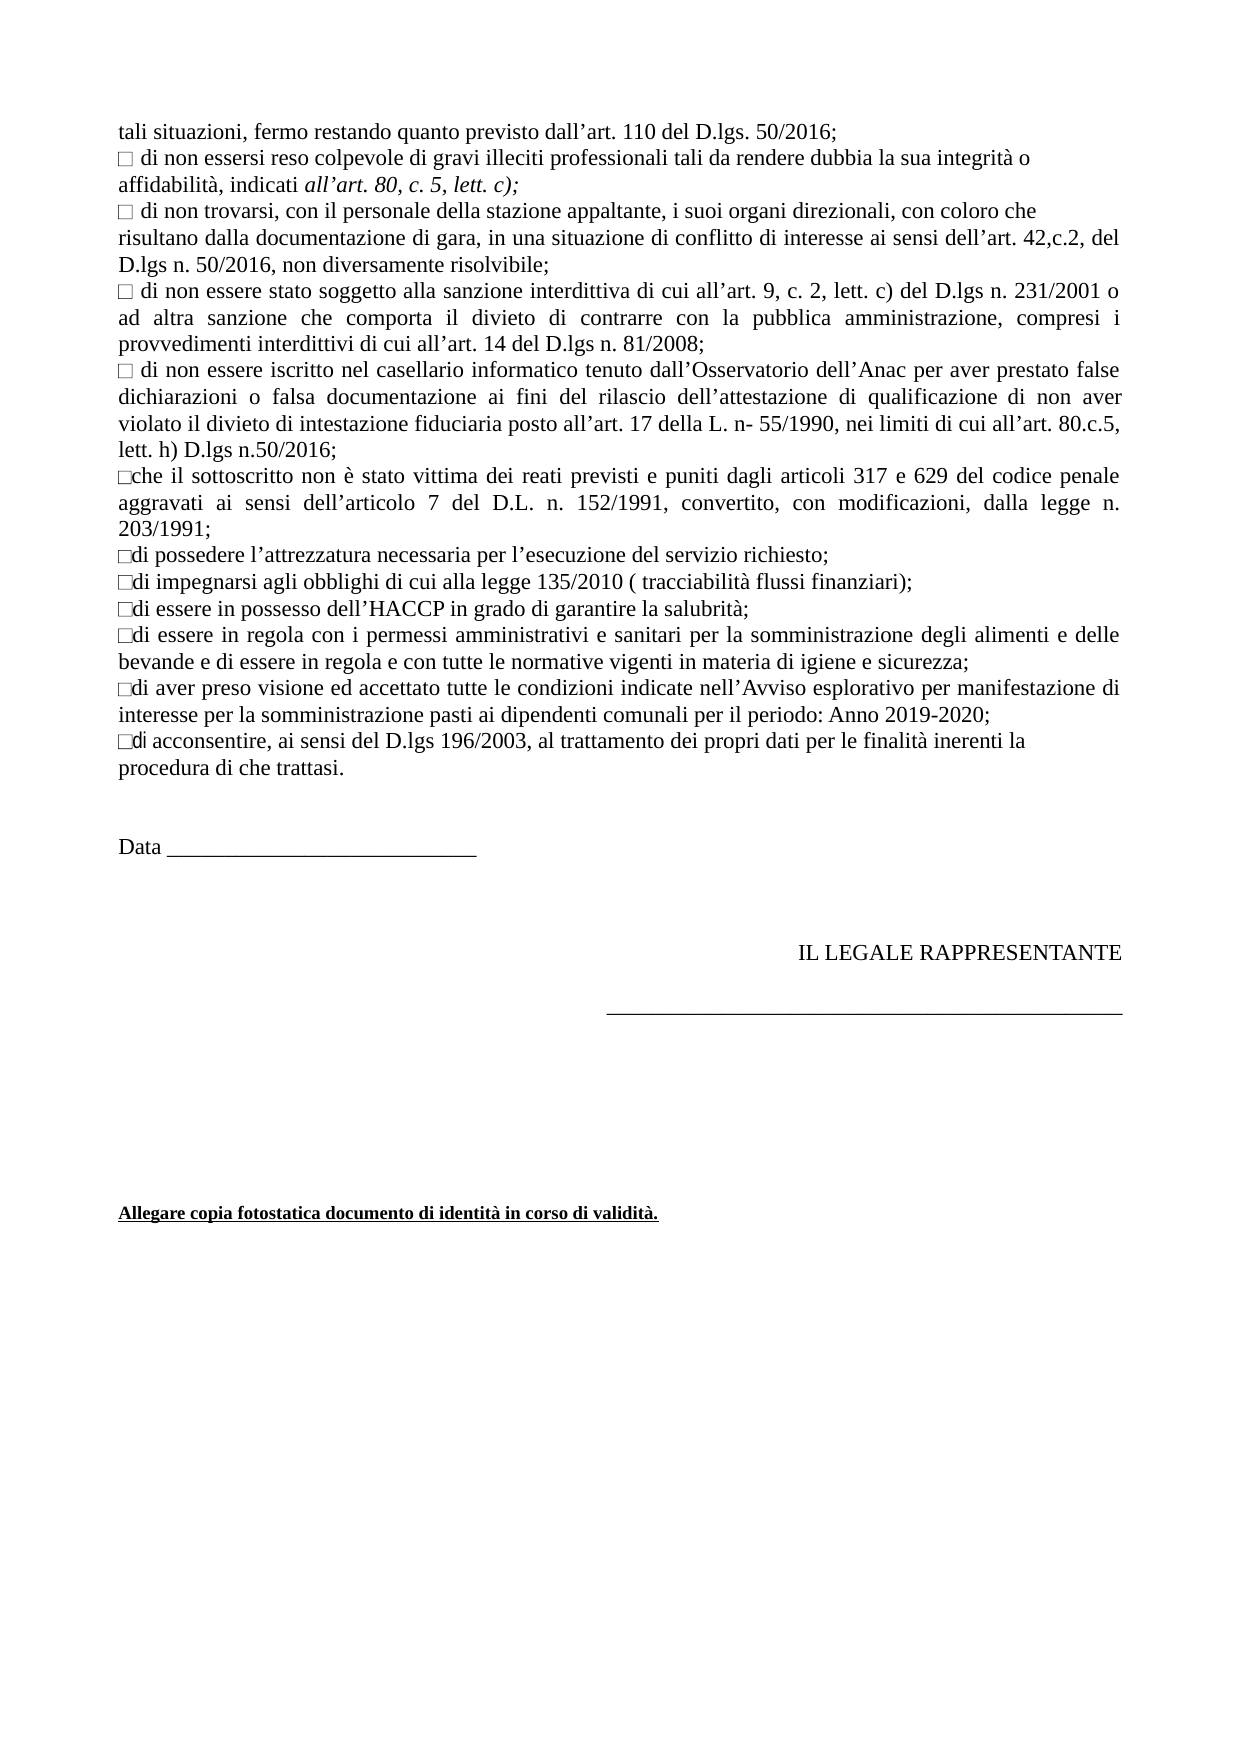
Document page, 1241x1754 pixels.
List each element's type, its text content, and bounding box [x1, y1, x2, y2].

list di non trovarsi, con il personale della stazione appaltante, i suoi organi direzionali, con coloro che [118, 198, 1122, 224]
list di possedere l’attrezzatura necessaria per l’esecuzione del servizio richiesto; [118, 541, 1122, 568]
text _____________________________________________ [118, 991, 1122, 1018]
text Allegare copia fotostatica documento di identità in corso di validità. [118, 1202, 1122, 1224]
list che il sottoscritto non è stato vittima dei reati previsti e puniti dagli articoli 317 e 629 del codice penale aggravati ai sensi dell’articolo 7 del D.L. n. 152/1991, convertito, con modificazioni, dalla legge n. 203/1991; [118, 462, 1122, 541]
list di non essersi reso colpevole di gravi illeciti professionali tali da rendere dubbia la sua integrità o [118, 144, 1122, 171]
list di aver preso visione ed accettato tutte le condizioni indicate nell’Avviso esplorativo per manifestazione di interesse per la somministrazione pasti ai dipendenti comunali per il periodo: Anno 2019-2020; [118, 674, 1122, 727]
list di essere in regola con i permessi amministrativi e sanitari per la somministrazione degli alimenti e delle bevande e di essere in regola e con tutte le normative vigenti in materia di igiene e sicurezza; [118, 621, 1122, 674]
text risultano dalla documentazione di gara, in una situazione di conflitto di interesse ai sensi dell’art. 42,c.2, del D.lgs n. 50/2016, non diversamente risolvibile; [118, 224, 1122, 277]
text IL LEGALE RAPPRESENTANTE [118, 938, 1122, 965]
text affidabilità, indicati all’art. 80, c. 5, lett. c); [118, 171, 1122, 198]
text Data ___________________________ [118, 833, 1122, 859]
list di non essere iscritto nel casellario informatico tenuto dall’Osservatorio dell’Anac per aver prestato false dichiarazioni o falsa documentazione ai fini del rilascio dell’attestazione di qualificazionedi non aver violato il divieto di intestazione fiduciaria posto all’art. 17 della L. n- 55/1990, nei limiti di cui all’art. 80.c.5, lett. h) D.lgs n.50/2016; [118, 357, 1122, 462]
text procedura di che trattasi. [118, 754, 1122, 780]
list di essere in possesso dell’HACCP in grado di garantire la salubrità; [118, 594, 1122, 621]
list di impegnarsi agli obblighi di cui alla legge 135/2010 ( tracciabilità flussi finanziari); [118, 568, 1122, 594]
list tali situazioni, fermo restando quanto previsto dall’art. 110 del D.lgs. 50/2016; [118, 118, 1122, 144]
list di acconsentire, ai sensi del D.lgs 196/2003, al trattamento dei propri dati per le finalità inerenti la [118, 727, 1122, 754]
list di non essere stato soggetto alla sanzione interdittiva di cui all’art. 9, c. 2, lett. c) del D.lgs n. 231/2001 o ad altra sanzione che comporta il divieto di contrarre con la pubblica amministrazione, compresi i provvedimenti interdittivi di cui all’art. 14 del D.lgs n. 81/2008; [118, 277, 1122, 357]
